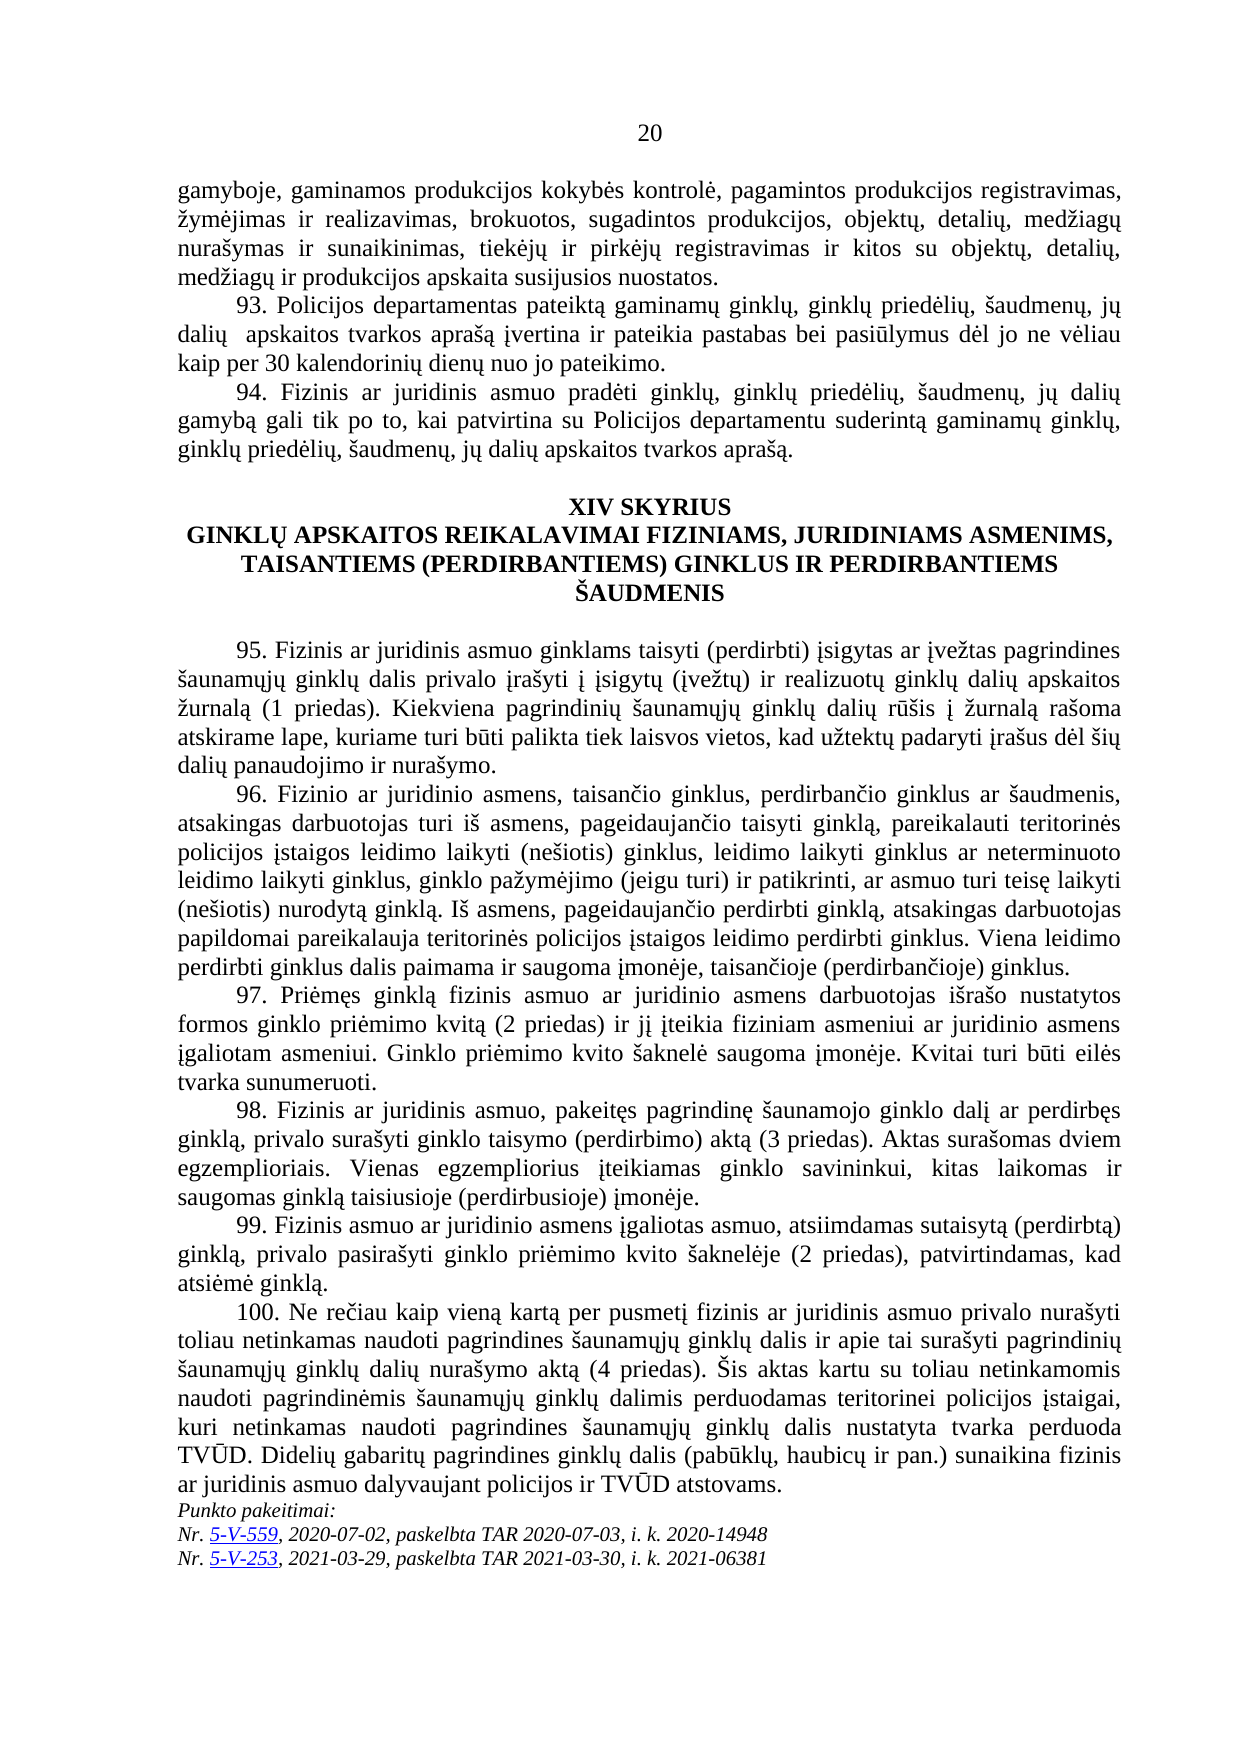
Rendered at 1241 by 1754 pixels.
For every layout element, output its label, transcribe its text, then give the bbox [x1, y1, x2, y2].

text 97. Priėmęs ginklą fizinis asmuo ar juridinio asmens darbuotojas išrašo nustatytos formos ginklo priėmimo kvitą (2 priedas) ir jį įteikia fiziniam asmeniui ar juridinio asmens įgaliotam asmeniui. Ginklo priėmimo kvito šaknelė saugoma įmonėje. Kvitai turi būti eilės tvarka sunumeruoti. [177, 981, 1122, 1096]
text Punkto pakeitimai: [177, 1498, 1122, 1522]
text Nr. 5-V-559, 2020-07-02, paskelbta TAR 2020-07-03, i. k. 2020-14948 [177, 1522, 1122, 1546]
text gamyboje, gaminamos produkcijos kokybės kontrolė, pagamintos produkcijos registravimas, žymėjimas ir realizavimas, brokuotos, sugadintos produkcijos, objektų, detalių, medžiagų nurašymas ir sunaikinimas, tiekėjų ir pirkėjų registravimas ir kitos su objektų, detalių, medžiagų ir produkcijos apskaita susijusios nuostatos. [177, 176, 1122, 291]
text Nr. 5-V-253, 2021-03-29, paskelbta TAR 2021-03-30, i. k. 2021-06381 [177, 1546, 1122, 1570]
text 100. Ne rečiau kaip vieną kartą per pusmetį fizinis ar juridinis asmuo privalo nurašyti toliau netinkamas naudoti pagrindines šaunamųjų ginklų dalis ir apie tai surašyti pagrindinių šaunamųjų ginklų dalių nurašymo aktą (4 priedas). Šis aktas kartu su toliau netinkamomis naudoti pagrindinėmis šaunamųjų ginklų dalimis perduodamas teritorinei policijos įstaigai, kuri netinkamas naudoti pagrindines šaunamųjų ginklų dalis nustatyta tvarka perduoda TVŪD. Didelių gabaritų pagrindines ginklų dalis (pabūklų, haubicų ir pan.) sunaikina fizinis ar juridinis asmuo dalyvaujant policijos ir TVŪD atstovams. [177, 1297, 1122, 1498]
text XIV SKYRIUS [177, 492, 1122, 521]
text 96. Fizinio ar juridinio asmens, taisančio ginklus, perdirbančio ginklus ar šaudmenis, atsakingas darbuotojas turi iš asmens, pageidaujančio taisyti ginklą, pareikalauti teritorinės policijos įstaigos leidimo laikyti (nešiotis) ginklus, leidimo laikyti ginklus ar neterminuoto leidimo laikyti ginklus, ginklo pažymėjimo (jeigu turi) ir patikrinti, ar asmuo turi teisę laikyti (nešiotis) nurodytą ginklą. Iš asmens, pageidaujančio perdirbti ginklą, atsakingas darbuotojas papildomai pareikalauja teritorinės policijos įstaigos leidimo perdirbti ginklus. Viena leidimo perdirbti ginklus dalis paimama ir saugoma įmonėje, taisančioje (perdirbančioje) ginklus. [177, 779, 1122, 981]
text 98. Fizinis ar juridinis asmuo, pakeitęs pagrindinę šaunamojo ginklo dalį ar perdirbęs ginklą, privalo surašyti ginklo taisymo (perdirbimo) aktą (3 priedas). Aktas surašomas dviem egzemplioriais. Vienas egzempliorius įteikiamas ginklo savininkui, kitas laikomas ir saugomas ginklą taisiusioje (perdirbusioje) įmonėje. [177, 1096, 1122, 1211]
text 99. Fizinis asmuo ar juridinio asmens įgaliotas asmuo, atsiimdamas sutaisytą (perdirbtą) ginklą, privalo pasirašyti ginklo priėmimo kvito šaknelėje (2 priedas), patvirtindamas, kad atsiėmė ginklą. [177, 1211, 1122, 1297]
text 95. Fizinis ar juridinis asmuo ginklams taisyti (perdirbti) įsigytas ar įvežtas pagrindines šaunamųjų ginklų dalis privalo įrašyti į įsigytų (įvežtų) ir realizuotų ginklų dalių apskaitos žurnalą (1 priedas). Kiekviena pagrindinių šaunamųjų ginklų dalių rūšis į žurnalą rašoma atskirame lape, kuriame turi būti palikta tiek laisvos vietos, kad užtektų padaryti įrašus dėl šių dalių panaudojimo ir nurašymo. [177, 636, 1122, 779]
text 93. Policijos departamentas pateiktą gaminamų ginklų, ginklų priedėlių, šaudmenų, jų dalių apskaitos tvarkos aprašą įvertina ir pateikia pastabas bei pasiūlymus dėl jo ne vėliau kaip per 30 kalendorinių dienų nuo jo pateikimo. [177, 291, 1122, 377]
text 94. Fizinis ar juridinis asmuo pradėti ginklų, ginklų priedėlių, šaudmenų, jų dalių gamybą gali tik po to, kai patvirtina su Policijos departamentu suderintą gaminamų ginklų, ginklų priedėlių, šaudmenų, jų dalių apskaitos tvarkos aprašą. [177, 377, 1122, 463]
text GINKLŲ APSKAITOS REIKALAVIMAI FIZINIAMS, JURIDINIAMS ASMENIMS, TAISANTIEMS (PERDIRBANTIEMS) GINKLUS IR PERDIRBANTIEMS ŠAUDMENIS [177, 521, 1122, 607]
